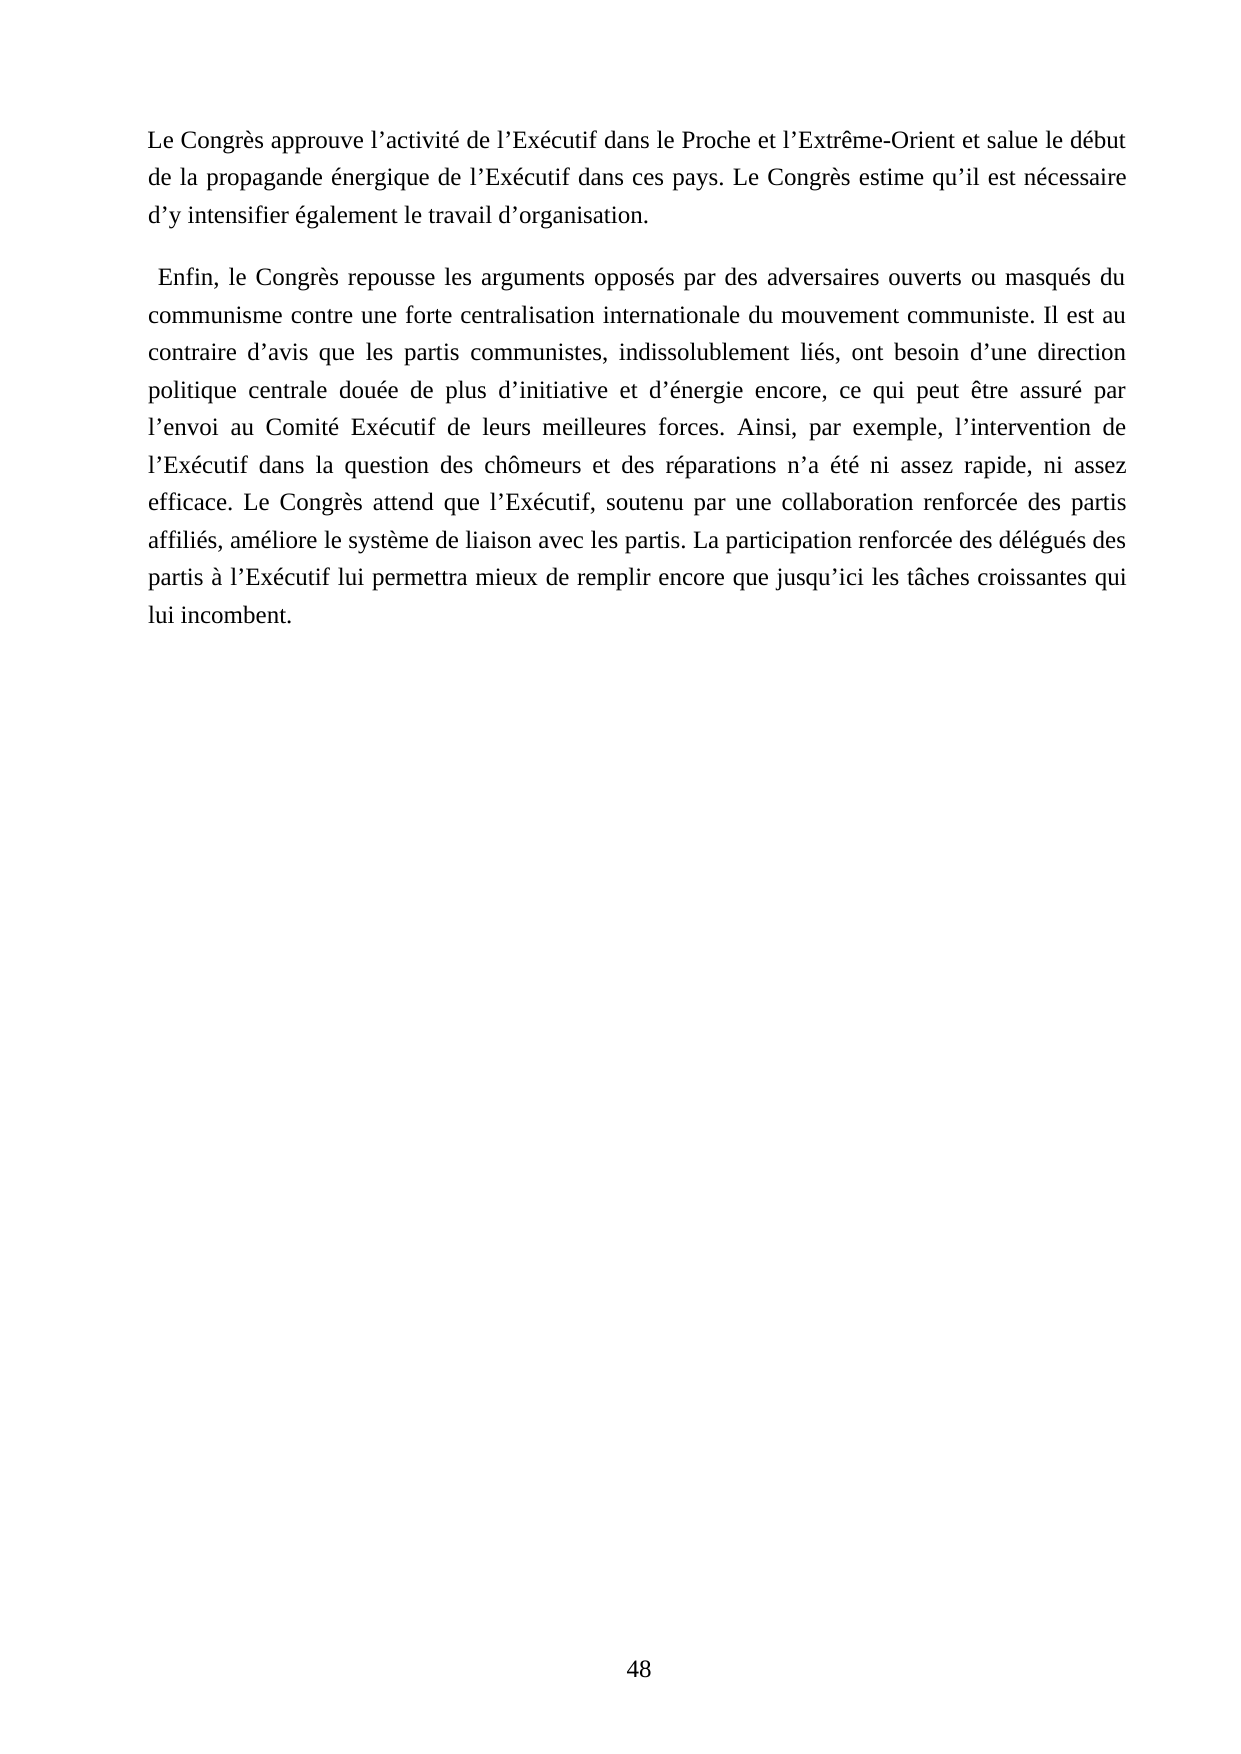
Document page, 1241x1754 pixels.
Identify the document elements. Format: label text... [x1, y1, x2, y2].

text Enfin, le Congrès repousse les arguments opposés par des adversaires ouverts ou masqués du communisme contre une forte centralisation internationale du mouvement communiste. Il est au contraire d’avis que les partis communistes, indissolublement liés, ont besoin d’une direction politique centrale douée de plus d’initiative et d’énergie encore, ce qui peut être assuré par l’envoi au Comité Exécutif de leurs meilleures forces. Ainsi, par exemple, l’intervention de l’Exécutif dans la question des chômeurs et des réparations n’a été ni assez rapide, ni assez efficace. Le Congrès attend que l’Exécutif, soutenu par une collaboration renforcée des partis affiliés, améliore le système de liaison avec les partis. La participation renforcée des délégués des partis à l’Exécutif lui permettra mieux de remplir encore que jusqu’ici les tâches croissantes qui lui incombent. [112, 256, 1128, 631]
text Le Congrès approuve l’activité de l’Exécutif dans le Proche et l’Extrême-Orient et salue le début de la propagande énergique de l’Exécutif dans ces pays. Le Congrès estime qu’il est nécessaire d’y intensifier également le travail d’organisation. [112, 118, 1128, 231]
